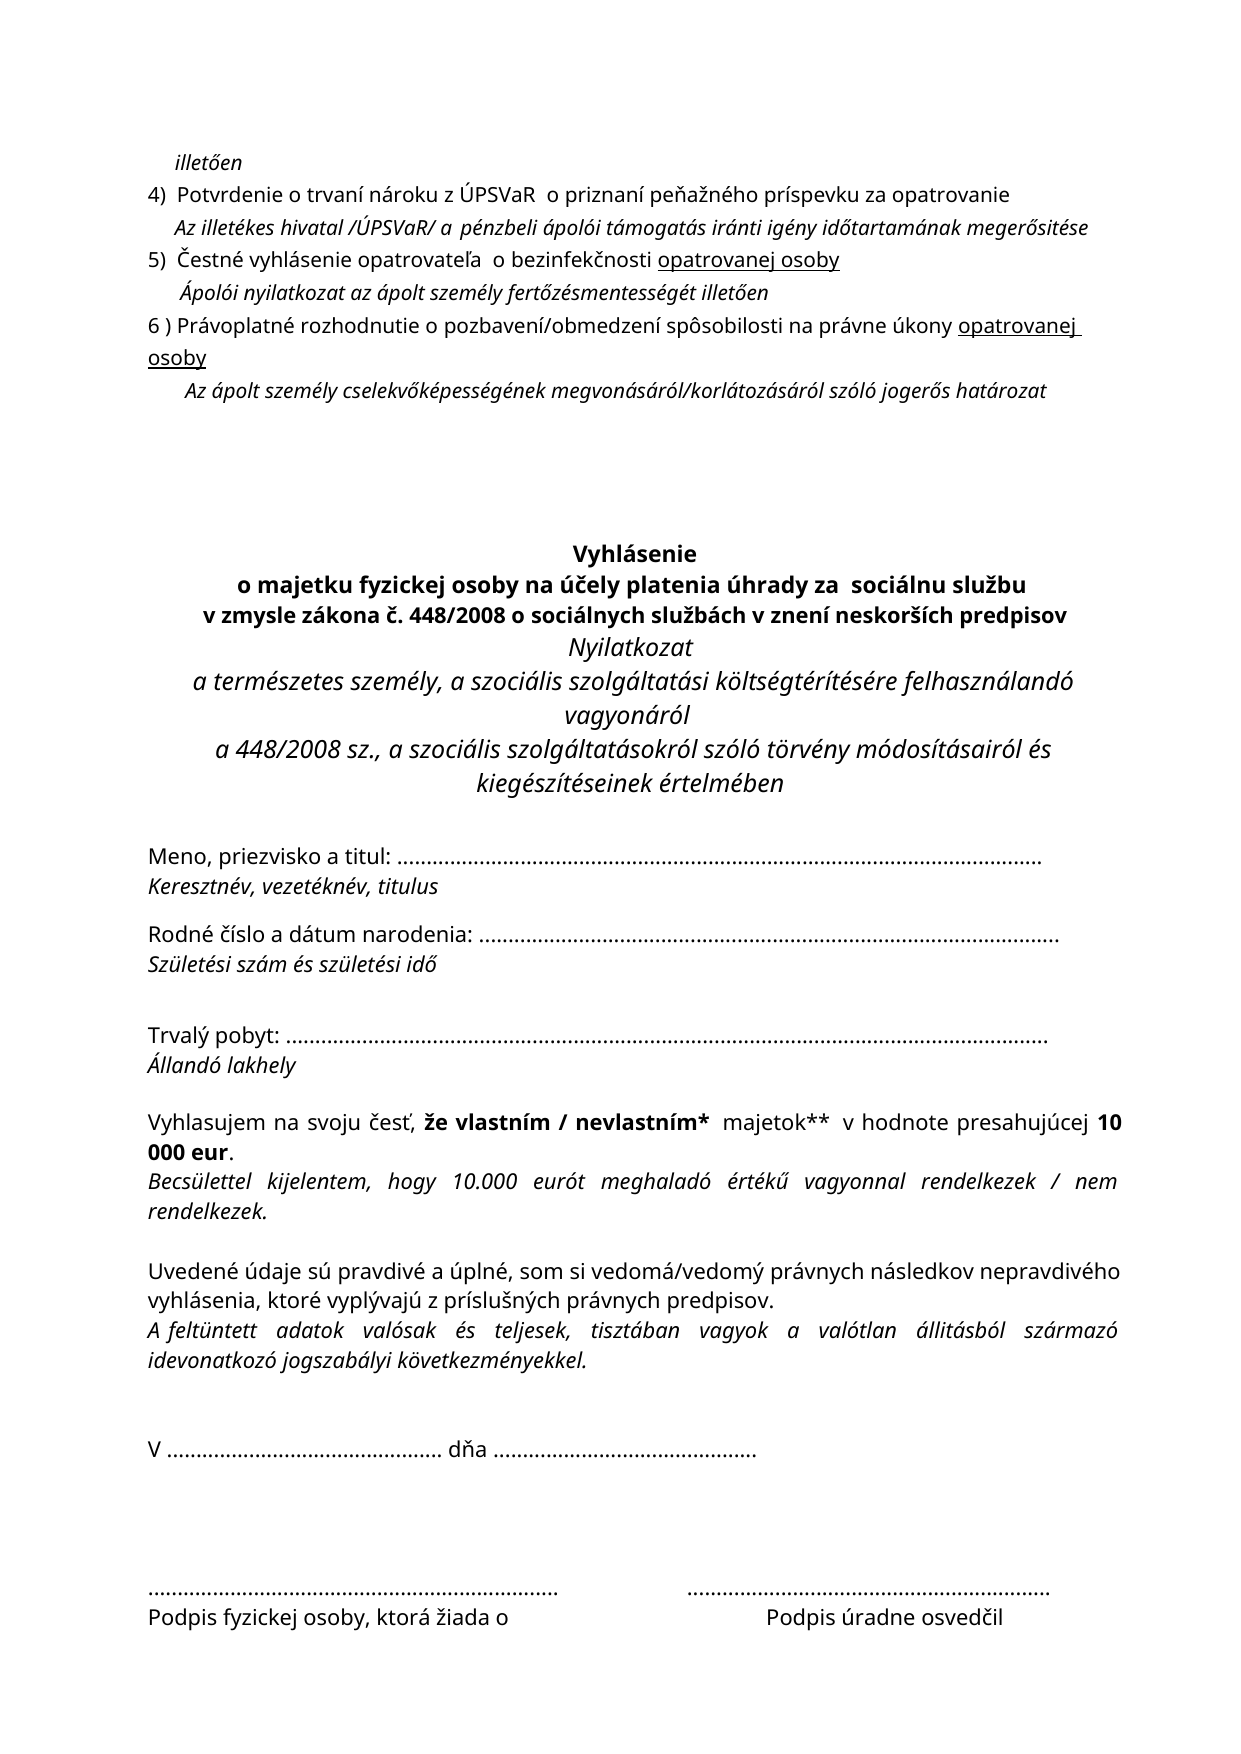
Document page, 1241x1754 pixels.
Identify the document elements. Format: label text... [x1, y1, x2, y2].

text Uvedené údaje sú pravdivé a úplné, som si vedomá/vedomý právnych následkov nepravdivého vyhlásenia, ktoré vyplývajú z príslušných právnych predpisov. [148, 1256, 1122, 1315]
text Trvalý pobyt: .................................................................................................................................. [148, 1020, 1122, 1050]
text Vyhlásenie [148, 538, 1122, 569]
text Meno, priezvisko a titul: .............................................................................................................. [148, 841, 1122, 871]
text 5) Čestné vyhlásenie opatrovateľa o bezinfekčnosti opatrovanej osoby [148, 246, 1122, 274]
text 6 ) Právoplatné rozhodnutie o pozbavení/obmedzení spôsobilosti na právne úkony opatrovanej osoby [148, 311, 1122, 372]
text Podpis fyzickej osoby, ktorá žiada o Podpis úradne osvedčil [148, 1602, 1122, 1632]
text Nyilatkozat [148, 630, 1122, 664]
text Vyhlasujem na svoju česť, že vlastním / nevlastním* majetok** v hodnote presahujúcej 10 000 eur. [148, 1107, 1122, 1166]
text ...................................................................... .............................................................. [148, 1572, 1122, 1602]
text A feltüntett adatok valósak és teljesek, tisztában vagyok a valótlan állitásból származó idevonatkozó jogszabályi következményekkel. [148, 1315, 1122, 1375]
text Az illetékes hivatal /ÚPSVaR/ a pénzbeli ápolói támogatás iránti igény időtartamának megerősitése [148, 213, 1122, 241]
text V ............................................... dňa ............................................. [148, 1434, 1122, 1464]
text Születési szám és születési idő [148, 949, 1122, 979]
text Ápolói nyilatkozat az ápolt személy fertőzésmentességét illetően [148, 278, 1122, 307]
text o majetku fyzickej osoby na účely platenia úhrady za sociálnu službu [148, 569, 1122, 600]
text a természetes személy, a szociális szolgáltatási költségtérítésére felhasználandó vagyonáról [148, 664, 1122, 732]
text Keresztnév, vezetéknév, titulus [148, 871, 1122, 901]
text Rodné číslo a dátum narodenia: ................................................................................................... [148, 919, 1122, 949]
text v zmysle zákona č. 448/2008 o sociálnych službách v znení neskorších predpisov [148, 600, 1122, 630]
text 4) Potvrdenie o trvaní nároku z ÚPSVaR o priznaní peňažného príspevku za opatrovanie [148, 180, 1122, 209]
text Az ápolt személy cselekvőképességének megvonásáról/korlátozásáról szóló jogerős határozat [185, 376, 1122, 404]
text a 448/2008 sz., a szociális szolgáltatásokról szóló törvény módosításairól és kiegészítéseinek értelmében [148, 732, 1122, 800]
text illetően [148, 148, 1122, 176]
text Állandó lakhely [148, 1050, 1122, 1080]
text Becsülettel kijelentem, hogy 10.000 eurót meghaladó értékű vagyonnal rendelkezek / nem rendelkezek. [148, 1166, 1122, 1226]
